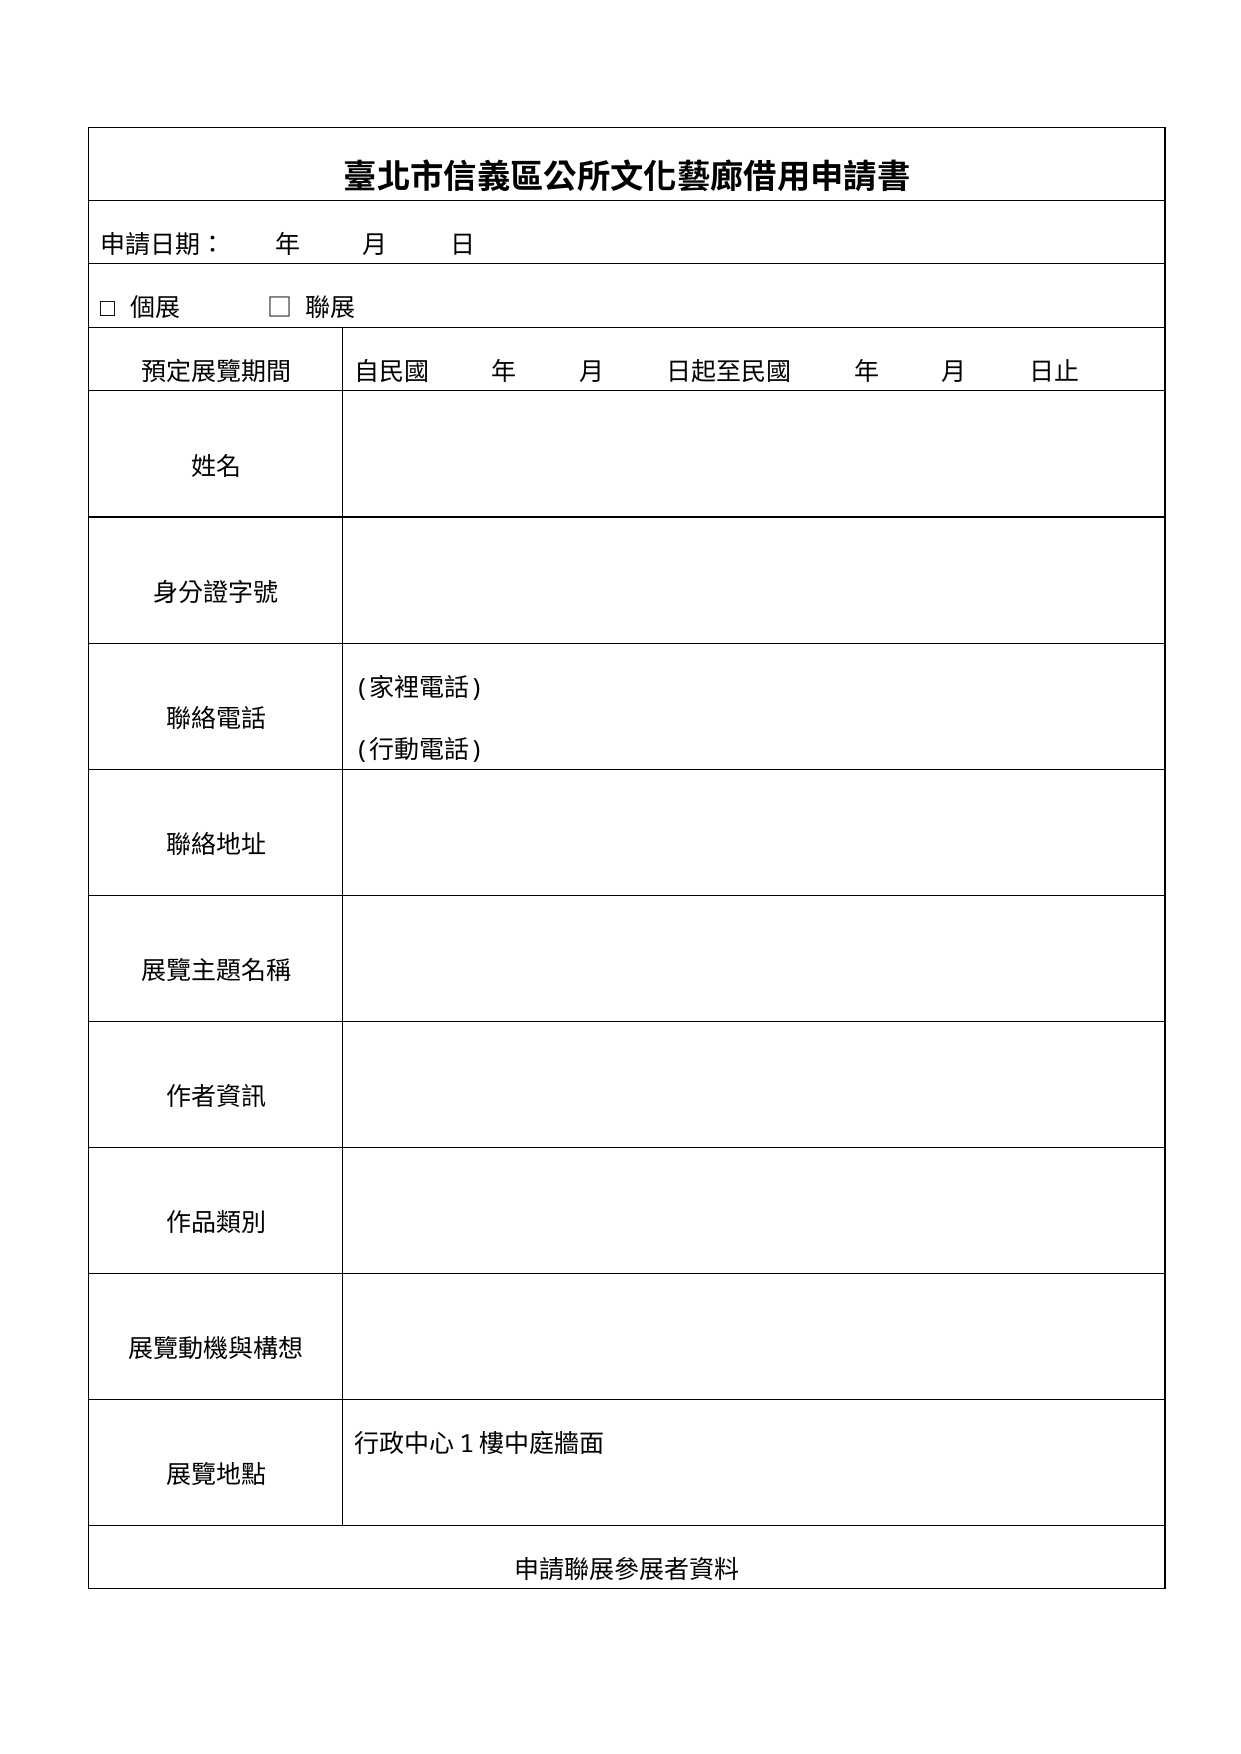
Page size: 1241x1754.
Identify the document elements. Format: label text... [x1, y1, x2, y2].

table_cell 身分證字號 [89, 518, 342, 642]
table_cell 行政中心1樓中庭牆面 [343, 1400, 1164, 1525]
table_cell [343, 1274, 1164, 1399]
table_header 臺北市信義區公所文化藝廊借用申請書 [89, 128, 1164, 200]
table_cell 展覽地點 [89, 1400, 342, 1525]
table_cell 姓名 [89, 391, 342, 516]
table_cell 作品類別 [89, 1148, 342, 1273]
table_cell 展覽動機與構想 [89, 1274, 342, 1399]
table_cell (家裡電話) (行動電話) [343, 644, 1164, 768]
table_cell 作者資訊 [89, 1022, 342, 1147]
table_cell □ 個展 □ 聯展 [89, 264, 1164, 327]
table_cell [343, 518, 1164, 642]
table_cell [343, 896, 1164, 1021]
table_cell 申請聯展參展者資料 [89, 1526, 1164, 1588]
table_cell [343, 391, 1164, 516]
table_cell 自民國 年 月 日起至民國 年 月 日止 [343, 328, 1164, 390]
table_cell 聯絡地址 [89, 770, 342, 894]
table_cell 申請日期： 年 月 日 [89, 201, 1164, 263]
table_cell [343, 1148, 1164, 1273]
table_cell [343, 1022, 1164, 1147]
table_cell 預定展覽期間 [89, 328, 342, 390]
table_cell 聯絡電話 [89, 644, 342, 768]
table_cell [343, 770, 1164, 894]
table_cell 展覽主題名稱 [89, 896, 342, 1021]
